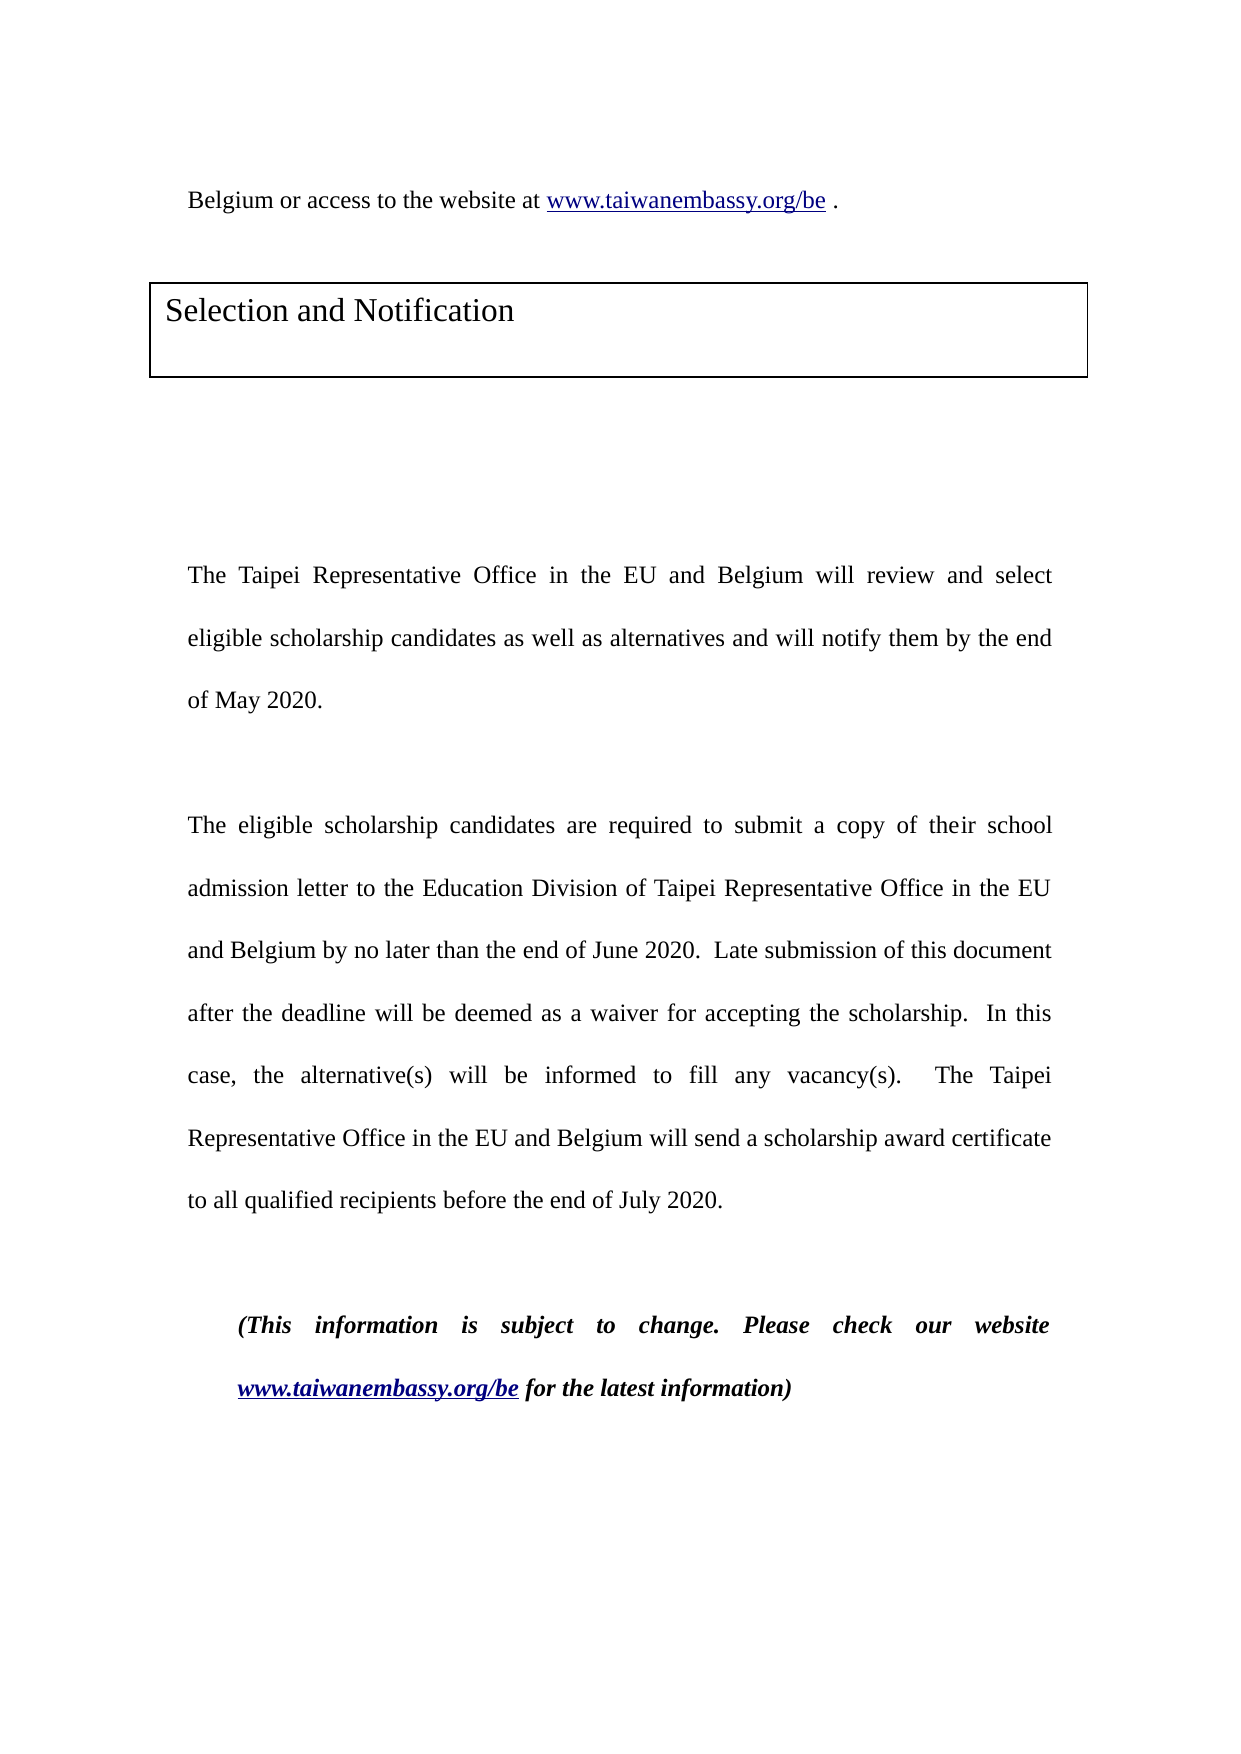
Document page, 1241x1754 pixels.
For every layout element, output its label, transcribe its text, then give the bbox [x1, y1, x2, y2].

text (This information is subject to change. Please check our website www.taiwanembassy.org/be for the latest information) [237, 1283, 1053, 1408]
text The Taipei Representative Office in the EU and Belgium will review and select eligible scholarship candidates as well as alternatives and will notify them by the end of May 2020. [187, 533, 1053, 721]
text Belgium or access to the website at www.taiwanembassy.org/be . [187, 158, 1053, 221]
text The eligible scholarship candidates are required to submit a copy of their school admission letter to the Education Division of Taipei Representative Office in the EU and Belgium by no later than the end of June 2020. Late submission of this document after the deadline will be deemed as a waiver for accepting the scholarship. In this case, the alternative(s) will be informed to fill any vacancy(s). The Taipei Representative Office in the EU and Belgium will send a scholarship award certificate to all qualified recipients before the end of July 2020. [187, 783, 1053, 1221]
